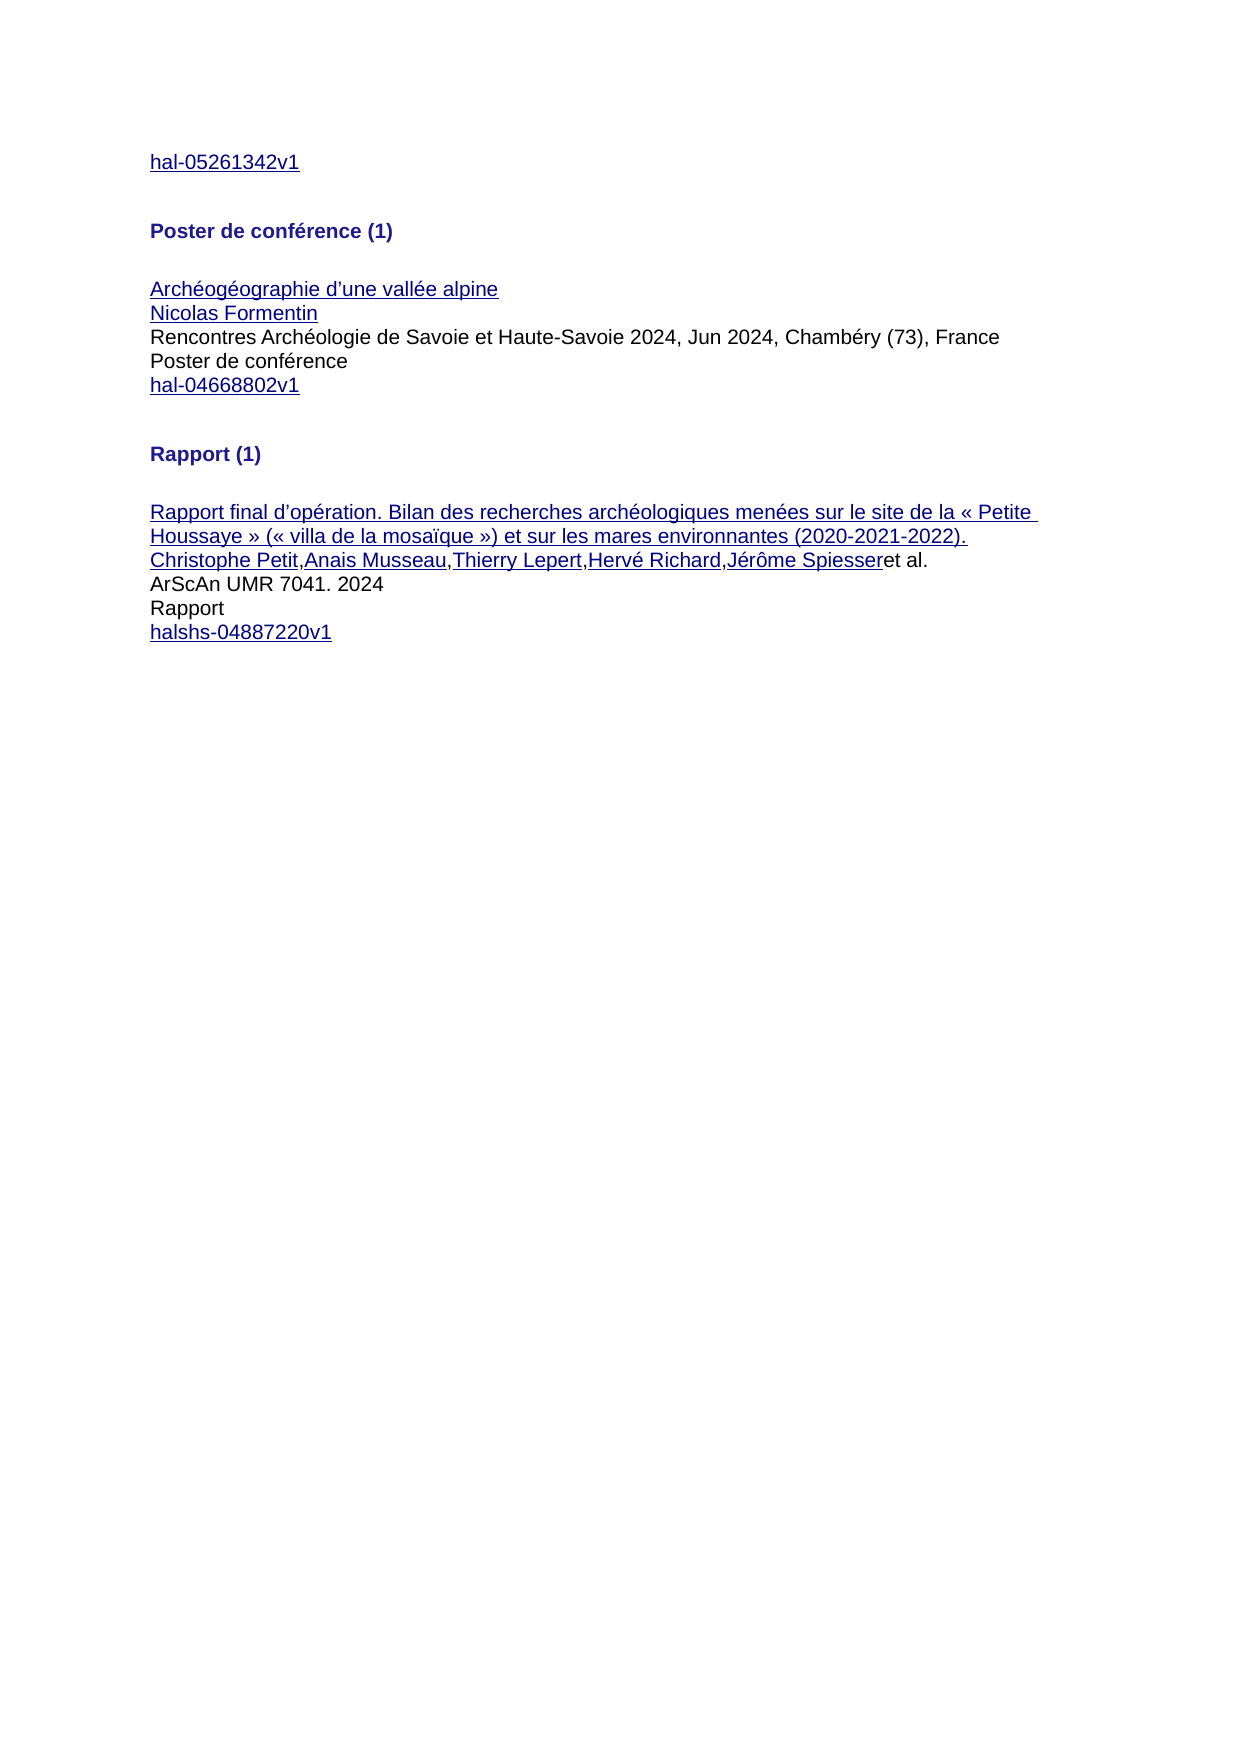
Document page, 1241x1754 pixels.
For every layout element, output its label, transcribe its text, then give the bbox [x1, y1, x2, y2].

table_header Archéogéographie d’une vallée alpine Nicolas Formentin Rencontres Archéologie de Savoie et Haute-Savoie 2024, Jun 2024, Chambéry (73), France Poster de conférence hal-04668802v1 [150, 277, 1090, 397]
table_header Rapport final d’opération. Bilan des recherches archéologiques menées sur le site de la « Petite Houssaye » (« villa de la mosaïque ») et sur les mares environnantes (2020-2021-2022). Christophe Petit,Anais Musseau,Thierry Lepert,Hervé Richard,Jérôme Spiesseret al. ArScAn UMR 7041. 2024 Rapport halshs-04887220v1 [150, 500, 1090, 644]
subtitle Poster de conférence (1) [150, 219, 1090, 243]
table_header hal-05261342v1 [150, 150, 1090, 174]
subtitle Rapport (1) [150, 442, 1090, 466]
